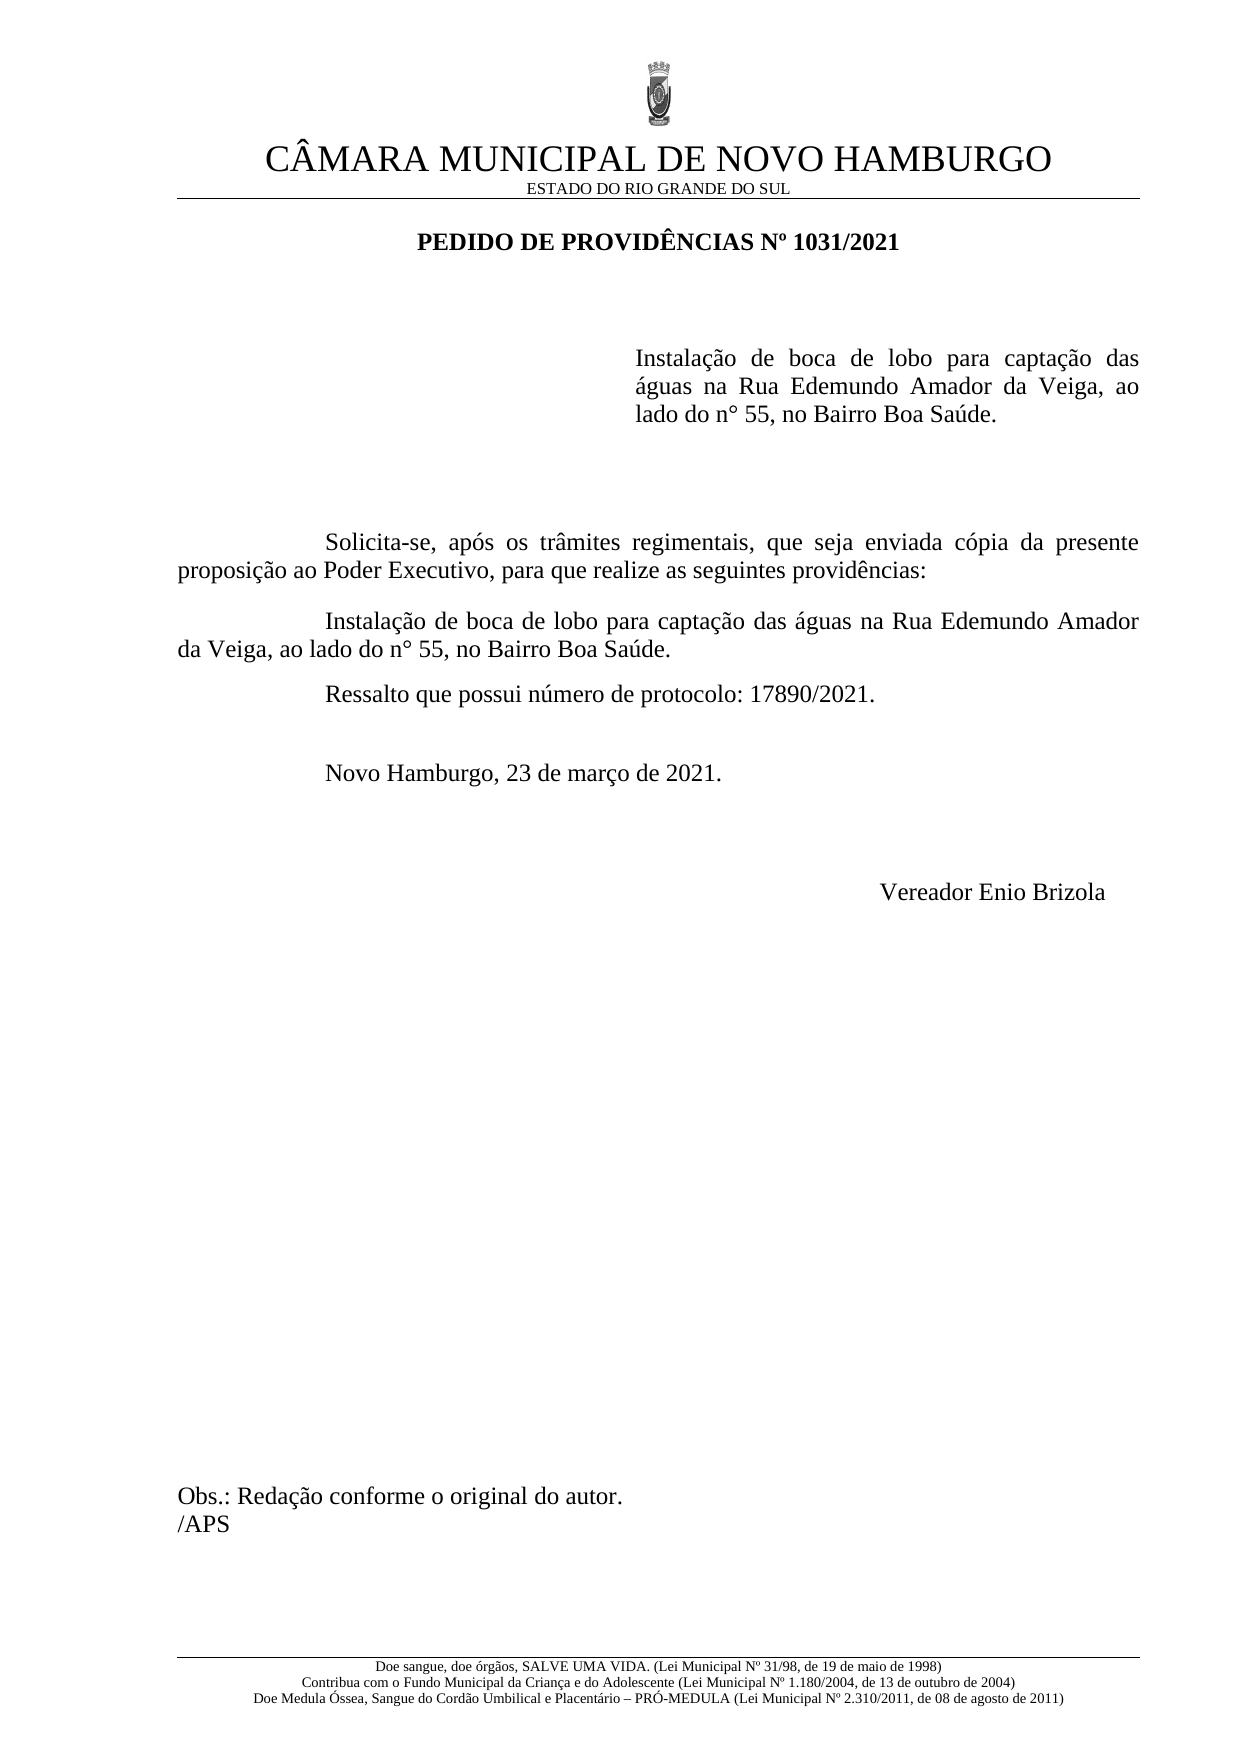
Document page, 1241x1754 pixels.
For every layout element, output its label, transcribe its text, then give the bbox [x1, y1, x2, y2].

text Instalação de boca de lobo para captação das águas na Rua Edemundo Amador da Veiga, ao lado do n° 55, no Bairro Boa Saúde. [635, 344, 1140, 428]
text /APS [177, 1510, 1140, 1538]
text Vereador Enio Brizola [177, 878, 1140, 906]
text Obs.: Redação conforme o original do autor. [177, 1482, 1140, 1510]
text PEDIDO DE PROVIDÊNCIAS Nº 1031/2021 [177, 228, 1140, 256]
text Novo Hamburgo, 23 de março de 2021. [177, 759, 1140, 787]
text Instalação de boca de lobo para captação das águas na Rua Edemundo Amador da Veiga, ao lado do n° 55, no Bairro Boa Saúde. [177, 607, 1140, 662]
text Ressalto que possui número de protocolo: 17890/2021. [177, 680, 1140, 708]
text Solicita-se, após os trâmites regimentais, que seja enviada cópia da presente proposição ao Poder Executivo, para que realize as seguintes providências: [177, 528, 1140, 583]
